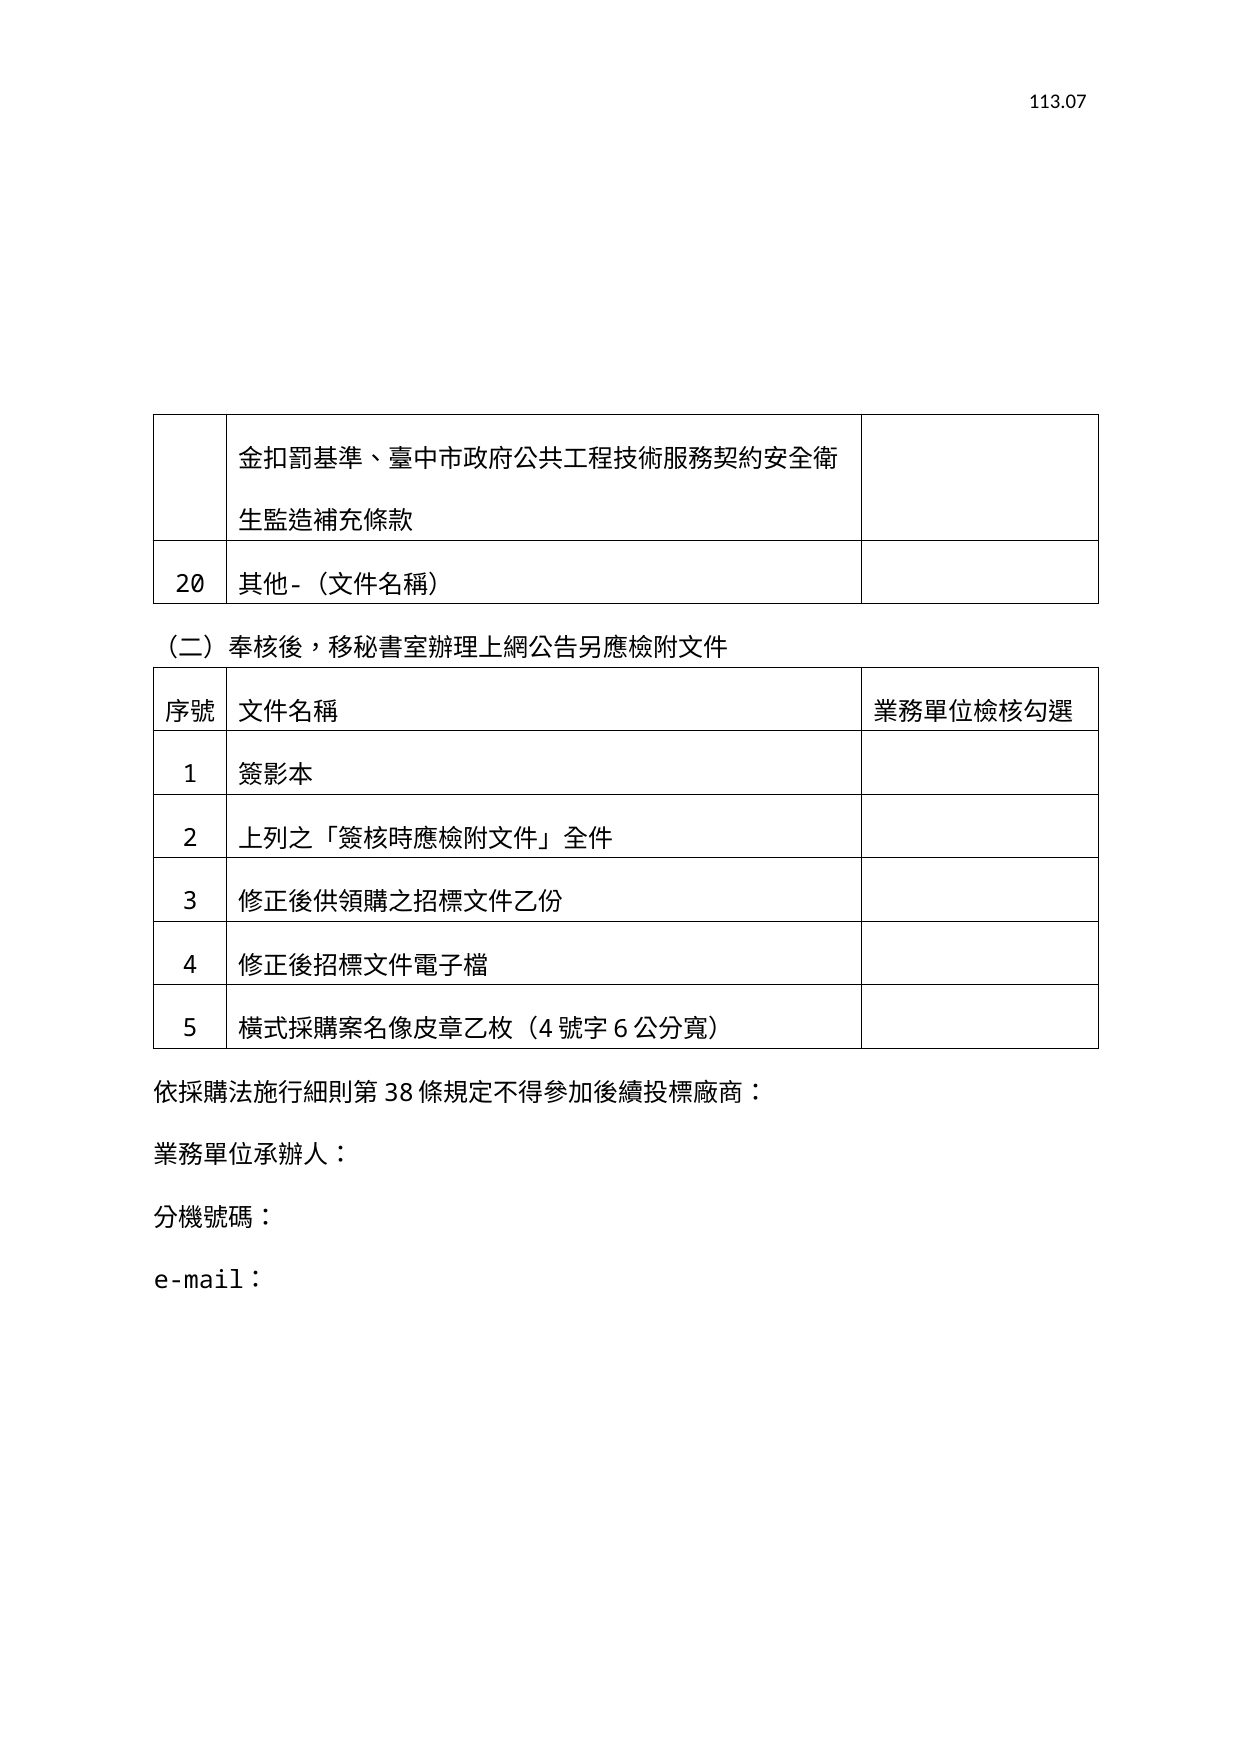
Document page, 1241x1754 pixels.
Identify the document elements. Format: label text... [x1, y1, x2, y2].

text e-mail： [153, 1236, 1087, 1299]
table_cell 1 [154, 731, 226, 794]
table_cell [862, 922, 1098, 984]
table_cell 簽影本 [227, 731, 861, 794]
table_header 業務單位檢核勾選 [862, 668, 1098, 730]
table_cell 5 [154, 985, 226, 1048]
text （二）奉核後，移秘書室辦理上網公告另應檢附文件 [153, 604, 1087, 667]
table_cell [862, 985, 1098, 1048]
table_cell 20 [154, 541, 226, 603]
table_cell 金扣罰基準、臺中市政府公共工程技術服務契約安全衛生監造補充條款 [227, 415, 861, 539]
table_cell 橫式採購案名像皮章乙枚（4號字6公分寬） [227, 985, 861, 1048]
text 業務單位承辦人： [153, 1111, 1087, 1174]
table_cell [862, 415, 1098, 539]
table_cell 修正後供領購之招標文件乙份 [227, 858, 861, 921]
table_header 文件名稱 [227, 668, 861, 730]
table_cell [862, 731, 1098, 794]
table_cell 修正後招標文件電子檔 [227, 922, 861, 984]
text 依採購法施行細則第38條規定不得參加後續投標廠商： [153, 1049, 1087, 1111]
table_cell [862, 541, 1098, 603]
table_cell 3 [154, 858, 226, 921]
text 分機號碼： [153, 1174, 1087, 1236]
table_cell [862, 858, 1098, 921]
table_cell [862, 795, 1098, 857]
table_header 序號 [154, 668, 226, 730]
table_cell 其他-（文件名稱） [227, 541, 861, 603]
table_cell 上列之「簽核時應檢附文件」全件 [227, 795, 861, 857]
table_cell [154, 415, 226, 539]
table_cell 4 [154, 922, 226, 984]
table_cell 2 [154, 795, 226, 857]
